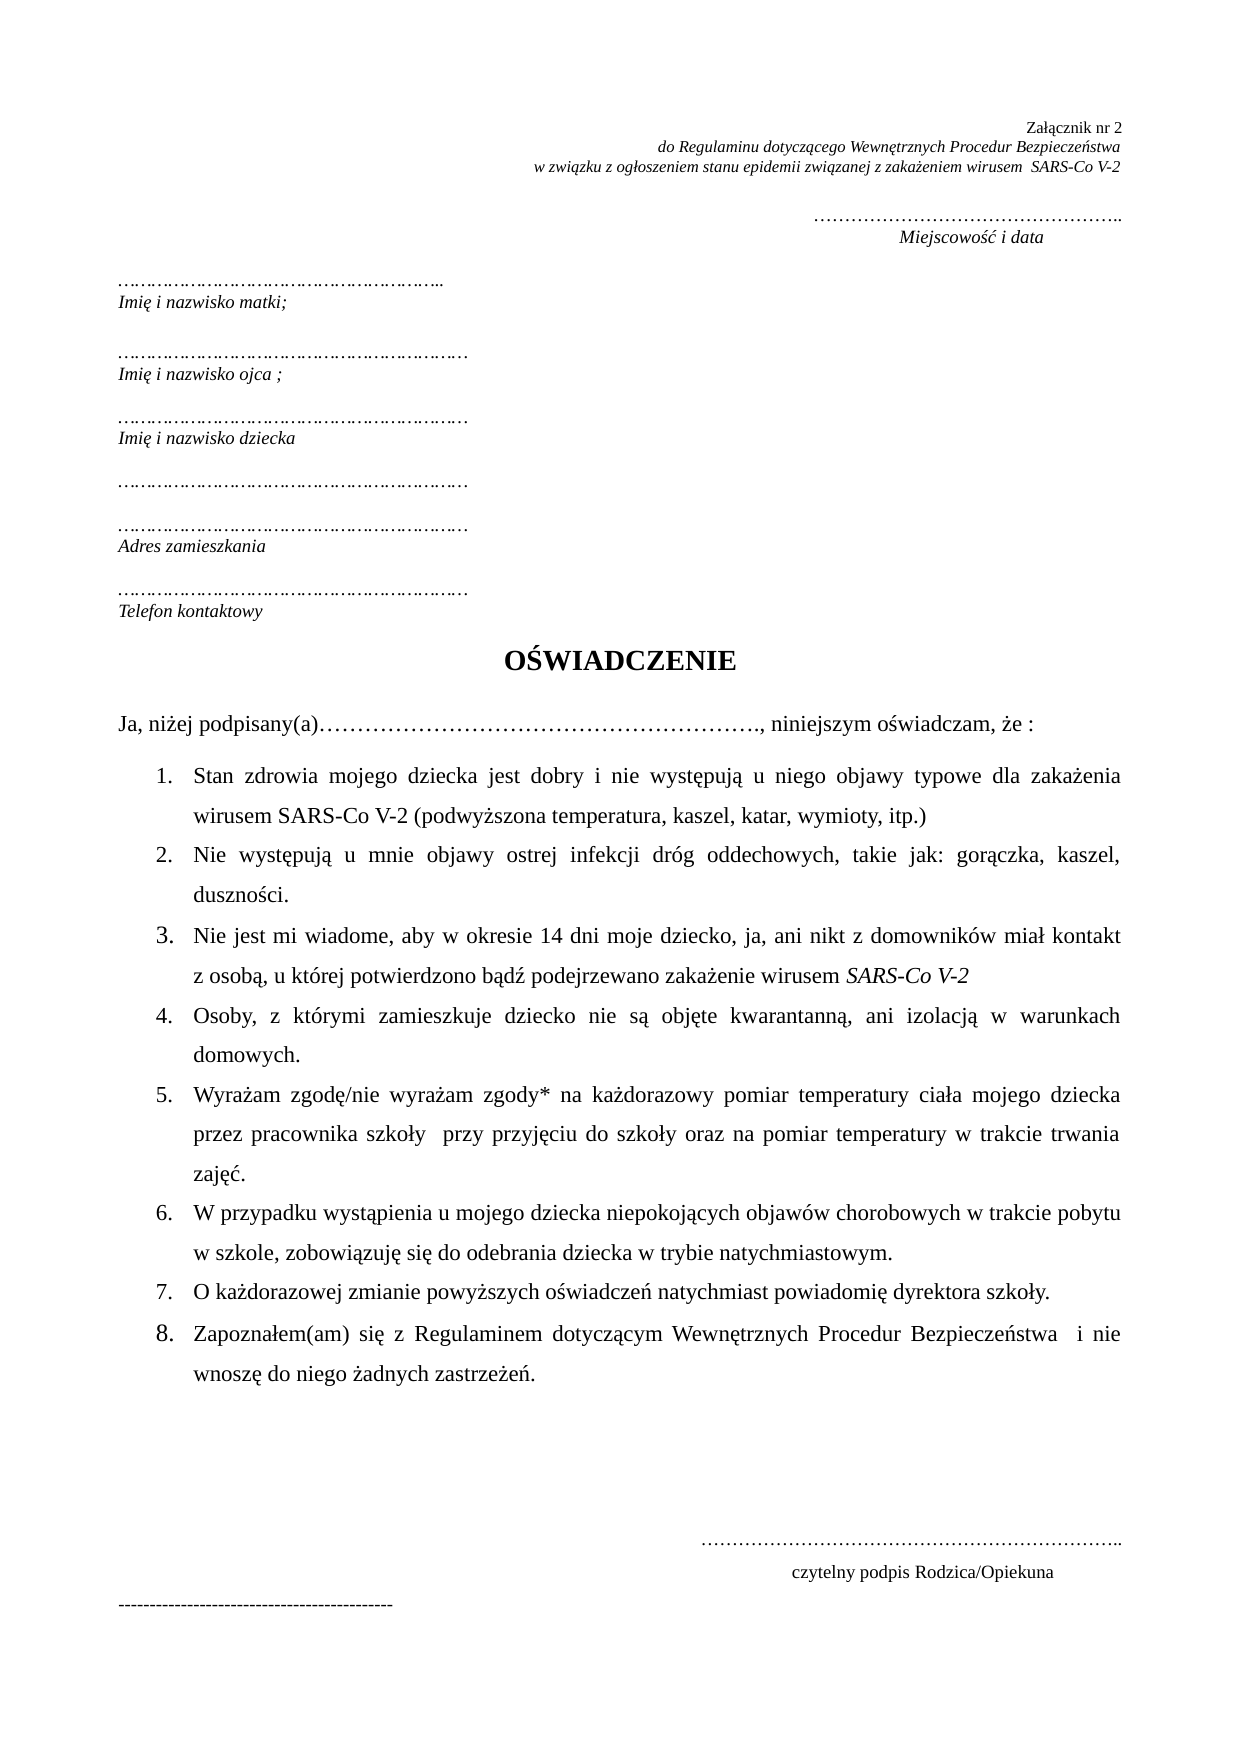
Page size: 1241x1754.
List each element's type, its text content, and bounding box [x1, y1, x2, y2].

text OŚWIADCZENIE [118, 643, 1122, 676]
list Wyrażam zgodę/nie wyrażam zgody* na każdorazowy pomiar temperatury ciała mojego dziecka przez pracownika szkoły przy przyjęciu do szkoły oraz na pomiar temperatury w trakcie trwania zajęć. [156, 1081, 1122, 1186]
text Imię i nazwisko dziecka [118, 427, 1122, 449]
list O każdorazowej zmianie powyższych oświadczeń natychmiast powiadomię dyrektora szkoły. [156, 1278, 1122, 1304]
text Ja, niżej podpisany(a)…………………………………………………., niniejszym oświadczam, że : [118, 710, 1122, 736]
text Miejscowość i data [118, 226, 1122, 247]
text ……………………………………………………… [118, 470, 1122, 492]
text Adres zamieszkania [118, 535, 1122, 557]
text czytelny podpis Rodzica/Opiekuna [118, 1561, 1122, 1582]
list Zapoznałem(am) się z Regulaminem dotyczącym Wewnętrznych Procedur Bezpieczeństwa i nie wnoszę do niego żadnych zastrzeżeń. [156, 1318, 1122, 1386]
text Imię i nazwisko ojca ; [118, 362, 1122, 384]
text ………………………………………….. [118, 204, 1122, 226]
text ……………………………………………………… [118, 406, 1122, 427]
list Osoby, z którymi zamieszkuje dziecko nie są objęte kwarantanną, ani izolacją w warunkach domowych. [156, 1002, 1122, 1068]
text ………………………………………………….. [118, 269, 1122, 291]
text ……………………………………………………… [118, 513, 1122, 535]
list Nie jest mi wiadome, aby w okresie 14 dni moje dziecko, ja, ani nikt z domowników miał kontakt z osobą, u której potwierdzono bądź podejrzewano zakażenie wirusem SARS-Co V-2 [156, 921, 1122, 989]
text ………………………………………………………….. [118, 1528, 1122, 1550]
text Imię i nazwisko matki; [118, 291, 1122, 312]
text Telefon kontaktowy [118, 600, 1122, 621]
list Nie występują u mnie objawy ostrej infekcji dróg oddechowych, takie jak: gorączka, kaszel, duszności. [156, 842, 1122, 907]
text ……………………………………………………… [118, 578, 1122, 600]
text -------------------------------------------- [118, 1593, 1122, 1614]
text do Regulaminu dotyczącego Wewnętrznych Procedur Bezpieczeństwa [118, 137, 1122, 156]
text w związku z ogłoszeniem stanu epidemii związanej z zakażeniem wirusem SARS-Co V-2 [118, 156, 1122, 176]
text ……………………………………………………… [118, 341, 1122, 362]
text Załącznik nr 2 [118, 118, 1122, 137]
list Stan zdrowia mojego dziecka jest dobry i nie występują u niego objawy typowe dla zakażenia wirusem SARS-Co V-2 (podwyższona temperatura, kaszel, katar, wymioty, itp.) [156, 763, 1122, 828]
list W przypadku wystąpienia u mojego dziecka niepokojących objawów chorobowych w trakcie pobytu w szkole, zobowiązuję się do odebrania dziecka w trybie natychmiastowym. [156, 1199, 1122, 1265]
